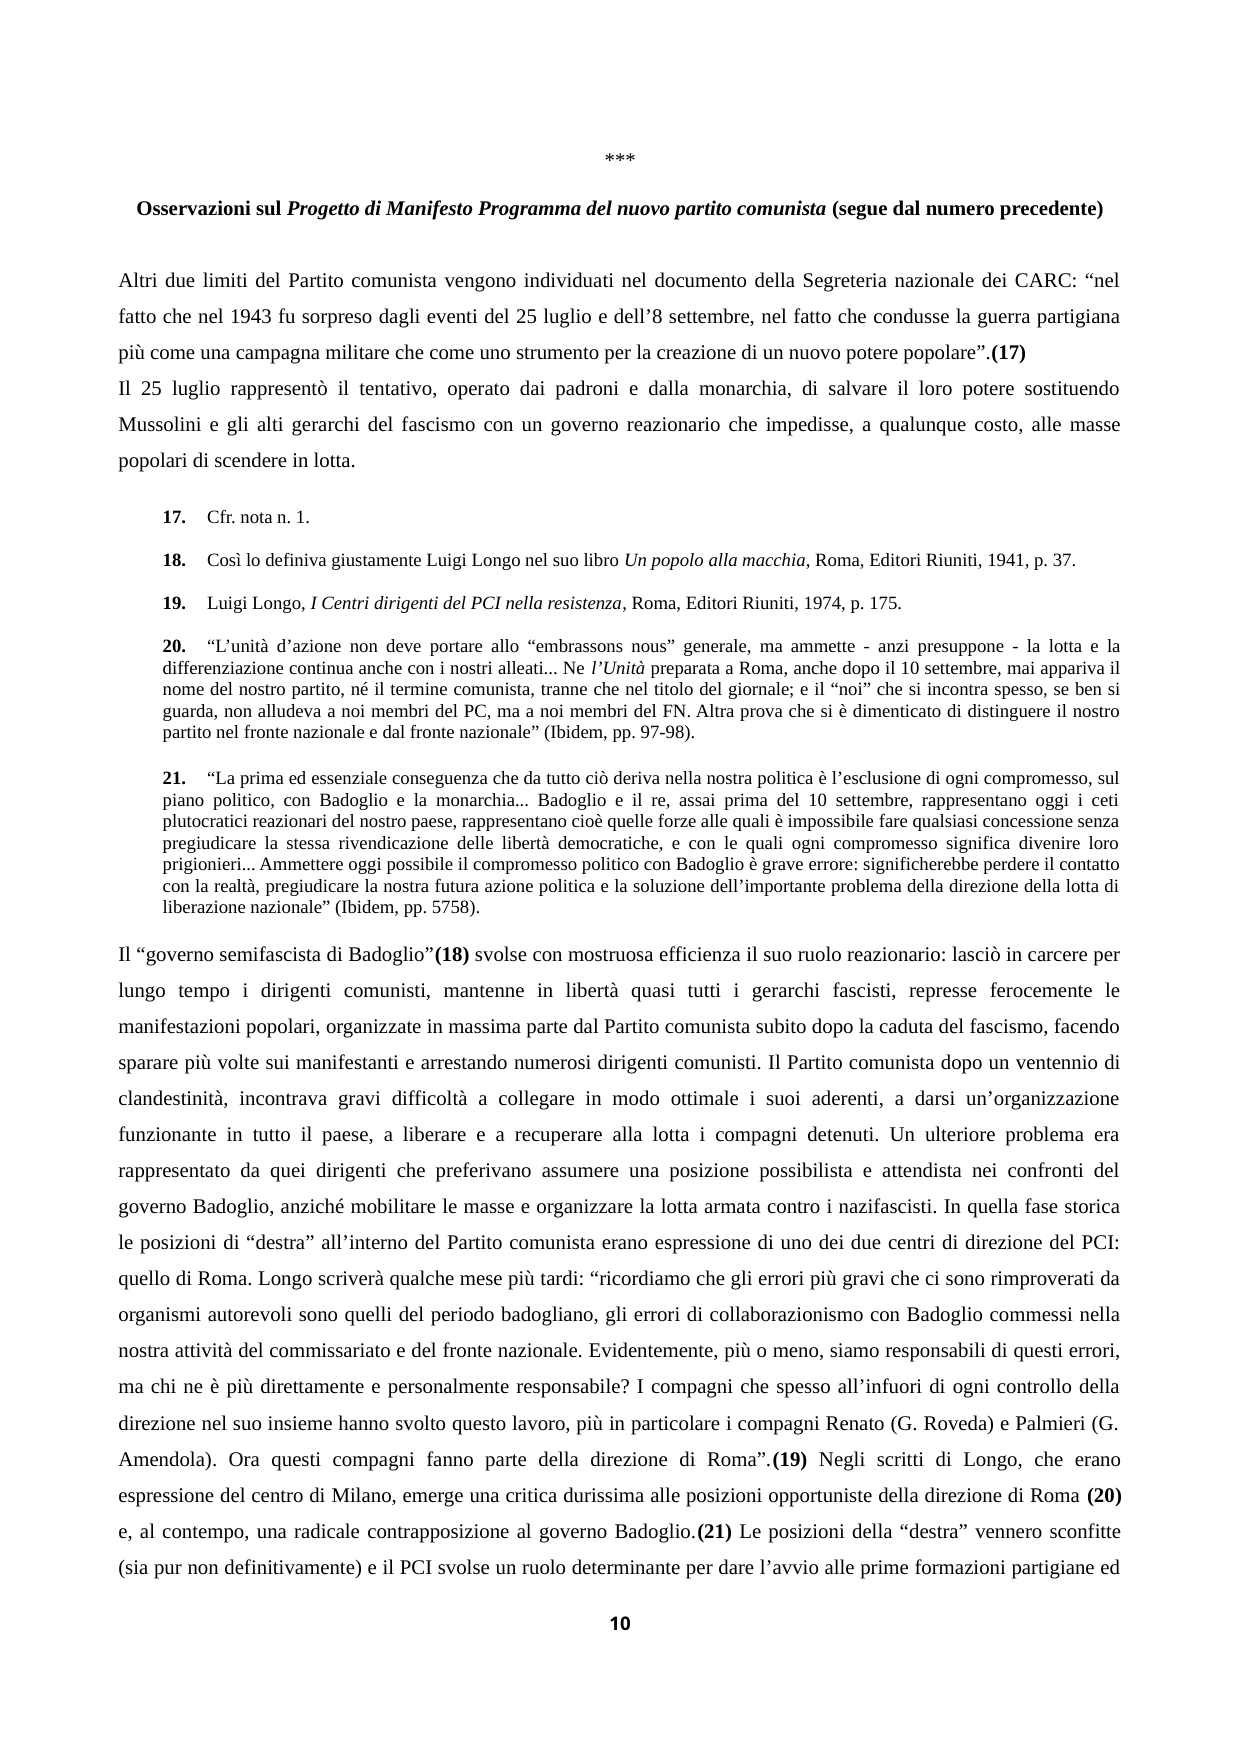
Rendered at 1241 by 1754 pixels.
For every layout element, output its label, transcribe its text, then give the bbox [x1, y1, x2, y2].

text Il 25 luglio rappresentò il tentativo, operato dai padroni e dalla monarchia, di salvare il loro potere sostituendo Mussolini e gli alti gerarchi del fascismo con un governo reazionario che impedisse, a qualunque costo, alle masse popolari di scendere in lotta. [118, 376, 1122, 472]
text 20. “L’unità d’azione non deve portare allo “embrassons nous” generale, ma ammette - anzi presuppone - la lotta e la differenziazione continua anche con i nostri alleati... Ne l’Unità preparata a Roma, anche dopo il 10 settembre, mai appariva il nome del nostro partito, né il termine comunista, tranne che nel titolo del giornale; e il “noi” che si incontra spesso, se ben si guarda, non alludeva a noi membri del PC, ma a noi membri del FN. Altra prova che si è dimenticato di distinguere il nostro partito nel fronte nazionale e dal fronte nazionale” (Ibidem, pp. 97-98). [162, 635, 1122, 743]
text Altri due limiti del Partito comunista vengono individuati nel documento della Segreteria nazionale dei CARC: “nel fatto che nel 1943 fu sorpreso dagli eventi del 25 luglio e dell’8 settembre, nel fatto che condusse la guerra partigiana più come una campagna militare che come uno strumento per la creazione di un nuovo potere popolare”.(17) [118, 268, 1122, 364]
text 21. “La prima ed essenziale conseguenza che da tutto ciò deriva nella nostra politica è l’esclusione di ogni compromesso, sul piano politico, con Badoglio e la monarchia... Badoglio e il re, assai prima del 10 settembre, rappresentano oggi i ceti plutocratici reazionari del nostro paese, rappresentano cioè quelle forze alle quali è impossibile fare qualsiasi concessione senza pregiudicare la stessa rivendicazione delle libertà democratiche, e con le quali ogni compromesso significa divenire loro prigionieri... Ammettere oggi possibile il compromesso politico con Badoglio è grave errore: significherebbe perdere il contatto con la realtà, pregiudicare la nostra futura azione politica e la soluzione dell’importante problema della direzione della lotta di liberazione nazionale” (Ibidem, pp. 5758). [162, 767, 1122, 918]
text 18. Così lo definiva giustamente Luigi Longo nel suo libro Un popolo alla macchia, Roma, Editori Riuniti, 1941, p. 37. [162, 549, 1122, 570]
text *** [118, 148, 1122, 172]
text Il “governo semifascista di Badoglio”(18) svolse con mostruosa efficienza il suo ruolo reazionario: lasciò in carcere per lungo tempo i dirigenti comunisti, mantenne in libertà quasi tutti i gerarchi fascisti, represse ferocemente le manifestazioni popolari, organizzate in massima parte dal Partito comunista subito dopo la caduta del fascismo, facendo sparare più volte sui manifestanti e arrestando numerosi dirigenti comunisti. Il Partito comunista dopo un ventennio di clandestinità, incontrava gravi difficoltà a collegare in modo ottimale i suoi aderenti, a darsi un’organizzazione funzionante in tutto il paese, a liberare e a recuperare alla lotta i compagni detenuti. Un ulteriore problema era rappresentato da quei dirigenti che preferivano assumere una posizione possibilista e attendista nei confronti del governo Badoglio, anziché mobilitare le masse e organizzare la lotta armata contro i nazifascisti. In quella fase storica le posizioni di “destra” all’interno del Partito comunista erano espressione di uno dei due centri di direzione del PCI: quello di Roma. Longo scriverà qualche mese più tardi: “ricordiamo che gli errori più gravi che ci sono rimproverati da organismi autorevoli sono quelli del periodo badogliano, gli errori di collaborazionismo con Badoglio commessi nella nostra attività del commissariato e del fronte nazionale. Evidentemente, più o meno, siamo responsabili di questi errori, ma chi ne è più direttamente e personalmente responsabile? I compagni che spesso all’infuori di ogni controllo della direzione nel suo insieme hanno svolto questo lavoro, più in particolare i compagni Renato (G. Roveda) e Palmieri (G. Amendola). Ora questi compagni fanno parte della direzione di Roma”.(19) Negli scritti di Longo, che erano espressione del centro di Milano, emerge una critica durissima alle posizioni opportuniste della direzione di Roma (20) e, al contempo, una radicale contrapposizione al governo Badoglio.(21) Le posizioni della “destra” vennero sconfitte (sia pur non definitivamente) e il PCI svolse un ruolo determinante per dare l’avvio alle prime formazioni partigiane ed [118, 942, 1122, 1579]
text Osservazioni sul Progetto di Manifesto Programma del nuovo partito comunista (segue dal numero precedente) [118, 196, 1122, 220]
text 19. Luigi Longo, I Centri dirigenti del PCI nella resistenza, Roma, Editori Riuniti, 1974, p. 175. [162, 592, 1122, 613]
text 17. Cfr. nota n. 1. [162, 506, 1122, 527]
